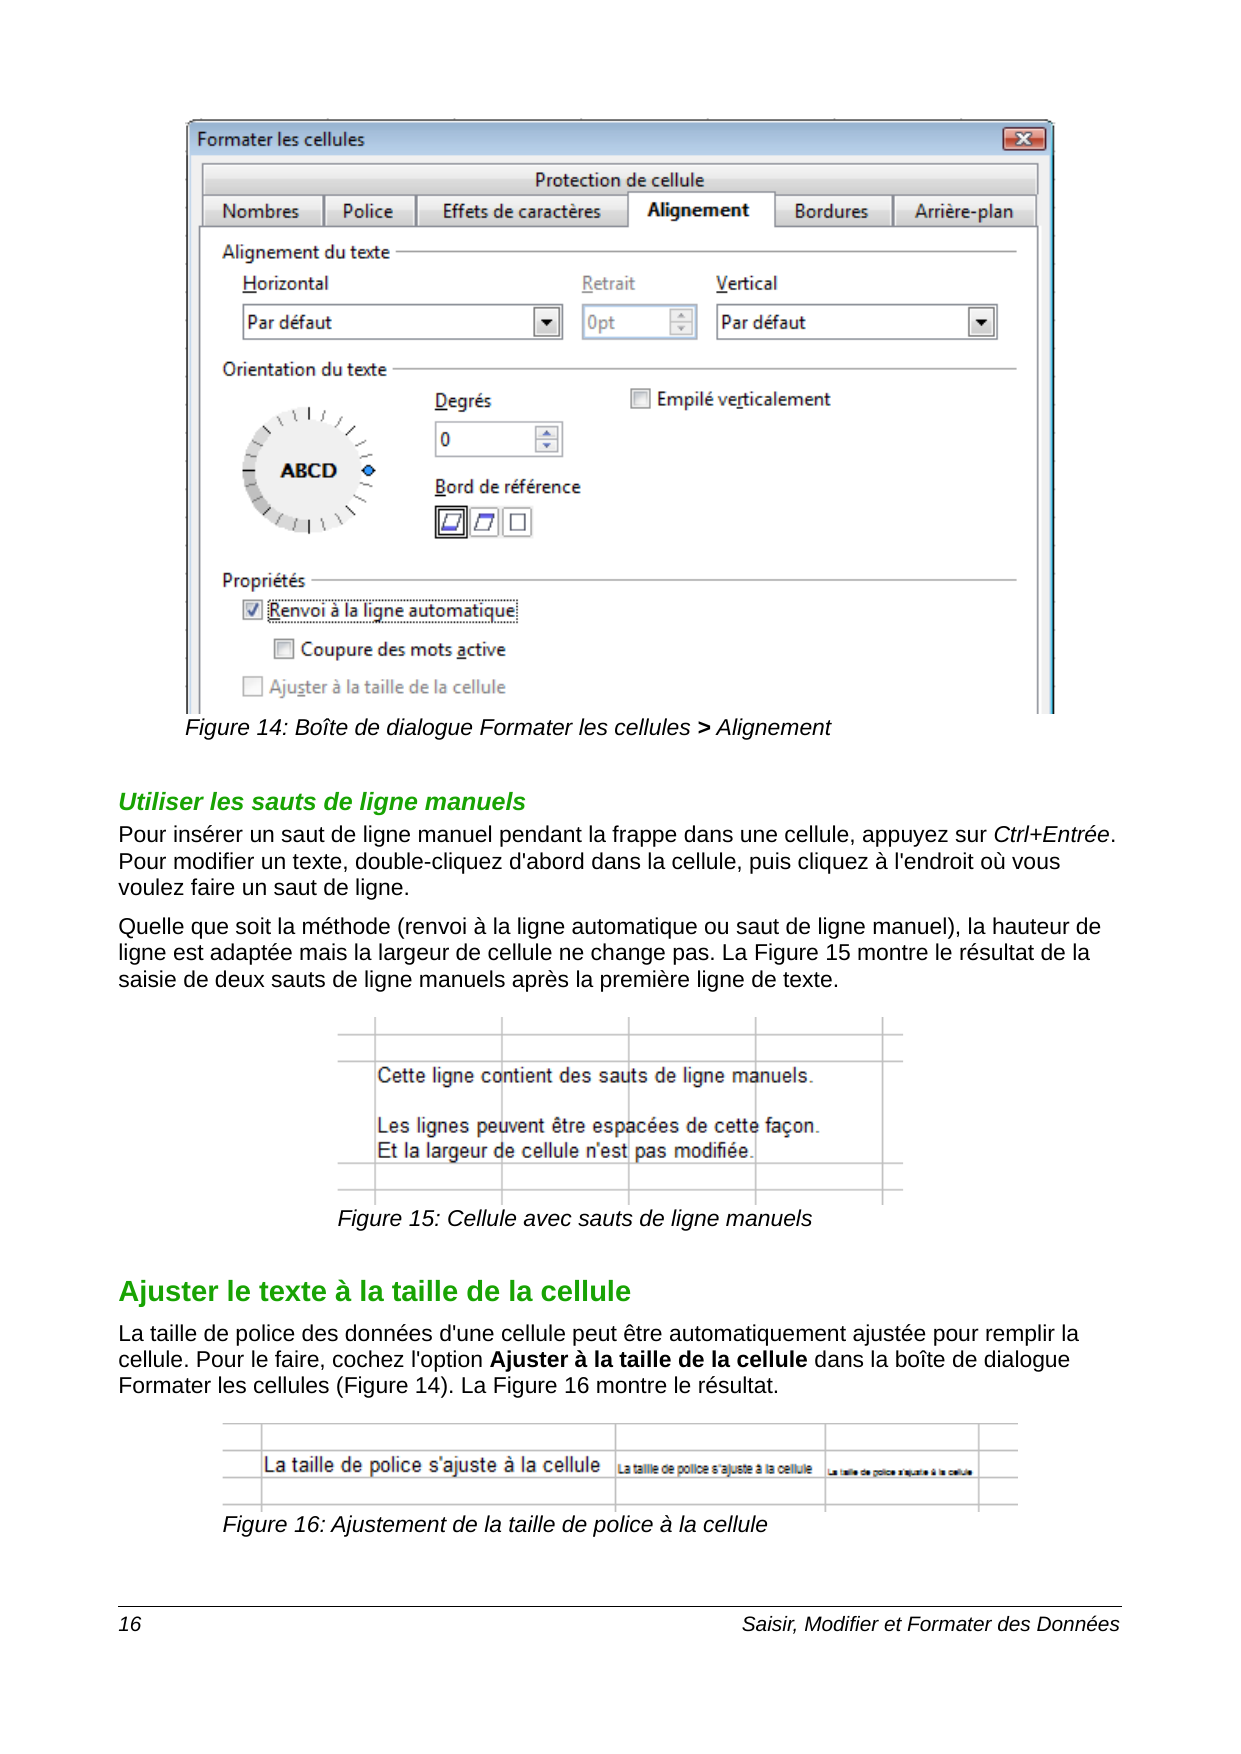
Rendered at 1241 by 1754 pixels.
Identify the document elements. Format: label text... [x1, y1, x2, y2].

text Pour insérer un saut de ligne manuel pendant la frappe dans une cellule, appuyez sur Ctrl+Entrée. Pour modifier un texte, double-cliquez d'abord dans la cellule, puis cliquez à l'endroit où vous voulez faire un saut de ligne. [118, 821, 1122, 901]
subtitle Utiliser les sauts de ligne manuels [118, 786, 1122, 815]
text Figure 15: Cellule avec sauts de ligne manuels [337, 1205, 903, 1231]
text Figure 16: Ajustement de la taille de police à la cellule [222, 1512, 1018, 1538]
picture [222, 1423, 1018, 1512]
text La taille de police des données d'une cellule peut être automatiquement ajustée pour remplir la cellule. Pour le faire, cochez l'option Ajuster à la taille de la cellule dans la boîte de dialogue Formater les cellules (Figure 14). La Figure 16 montre le résultat. [118, 1319, 1122, 1399]
picture [337, 1017, 904, 1205]
picture [185, 118, 1056, 714]
text Quelle que soit la méthode (renvoi à la ligne automatique ou saut de ligne manuel), la hauteur de ligne est adaptée mais la largeur de cellule ne change pas. La Figure 15 montre le résultat de la saisie de deux sauts de ligne manuels après la première ligne de texte. [118, 913, 1122, 992]
text Figure 14: Boîte de dialogue Formater les cellules > Alignement [185, 714, 1055, 742]
subtitle Ajuster le texte à la taille de la cellule [118, 1274, 1122, 1307]
